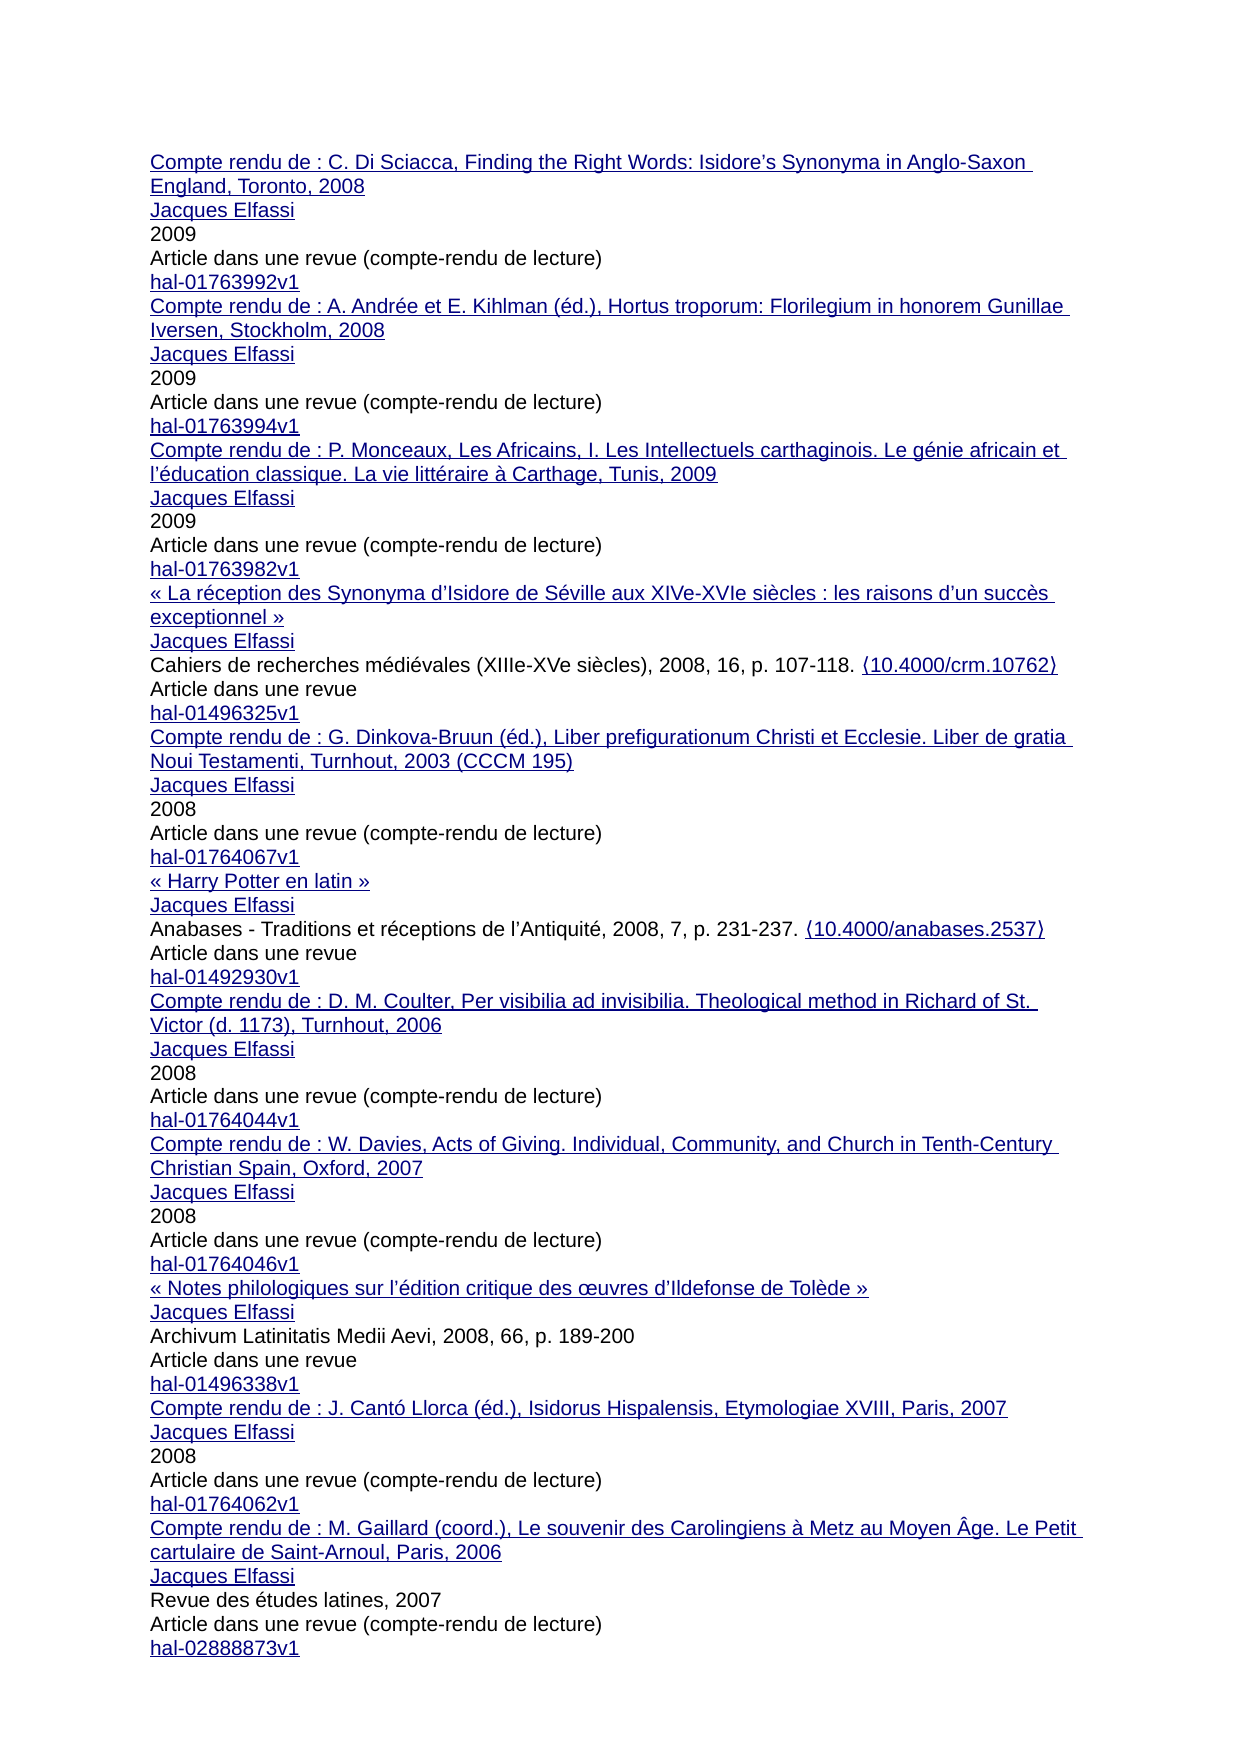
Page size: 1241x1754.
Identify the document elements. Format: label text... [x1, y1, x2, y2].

table_cell Compte rendu de : M. Gaillard (coord.), Le souvenir des Carolingiens à Metz au Moyen Âge. Le Petit cartulaire de Saint-Arnoul, Paris, 2006 Jacques Elfassi Revue des études latines, 2007 Article dans une revue (compte-rendu de lecture) hal-02888873v1 [150, 1516, 1090, 1659]
table_cell Compte rendu de : J. Cantó Llorca (éd.), Isidorus Hispalensis, Etymologiae XVIII, Paris, 2007 Jacques Elfassi 2008 Article dans une revue (compte-rendu de lecture) hal-01764062v1 [150, 1396, 1090, 1516]
table_cell Compte rendu de : D. M. Coulter, Per visibilia ad invisibilia. Theological method in Richard of St. Victor (d. 1173), Turnhout, 2006 Jacques Elfassi 2008 Article dans une revue (compte-rendu de lecture) hal-01764044v1 [150, 989, 1090, 1132]
table_cell « Harry Potter en latin » Jacques Elfassi Anabases - Traditions et réceptions de l’Antiquité, 2008, 7, p. 231-237. ⟨10.4000/anabases.2537⟩ Article dans une revue hal-01492930v1 [150, 869, 1090, 988]
table_cell Compte rendu de : C. Di Sciacca, Finding the Right Words: Isidore’s Synonyma in Anglo-Saxon England, Toronto, 2008 Jacques Elfassi 2009 Article dans une revue (compte-rendu de lecture) hal-01763992v1 [150, 150, 1090, 294]
table_cell « Notes philologiques sur l’édition critique des œuvres d’Ildefonse de Tolède » Jacques Elfassi Archivum Latinitatis Medii Aevi, 2008, 66, p. 189-200 Article dans une revue hal-01496338v1 [150, 1276, 1090, 1396]
table_cell Compte rendu de : G. Dinkova-Bruun (éd.), Liber prefigurationum Christi et Ecclesie. Liber de gratia Noui Testamenti, Turnhout, 2003 (CCCM 195) Jacques Elfassi 2008 Article dans une revue (compte-rendu de lecture) hal-01764067v1 [150, 725, 1090, 869]
table_cell Compte rendu de : A. Andrée et E. Kihlman (éd.), Hortus troporum: Florilegium in honorem Gunillae Iversen, Stockholm, 2008 Jacques Elfassi 2009 Article dans une revue (compte-rendu de lecture) hal-01763994v1 [150, 294, 1090, 437]
table_cell Compte rendu de : W. Davies, Acts of Giving. Individual, Community, and Church in Tenth-Century Christian Spain, Oxford, 2007 Jacques Elfassi 2008 Article dans une revue (compte-rendu de lecture) hal-01764046v1 [150, 1132, 1090, 1276]
table_cell Compte rendu de : P. Monceaux, Les Africains, I. Les Intellectuels carthaginois. Le génie africain et l’éducation classique. La vie littéraire à Carthage, Tunis, 2009 Jacques Elfassi 2009 Article dans une revue (compte-rendu de lecture) hal-01763982v1 [150, 438, 1090, 581]
table_cell « La réception des Synonyma d’Isidore de Séville aux XIVe-XVIe siècles : les raisons d’un succès exceptionnel » Jacques Elfassi Cahiers de recherches médiévales (XIIIe-XVe siècles), 2008, 16, p. 107-118. ⟨10.4000/crm.10762⟩ Article dans une revue hal-01496325v1 [150, 581, 1090, 725]
